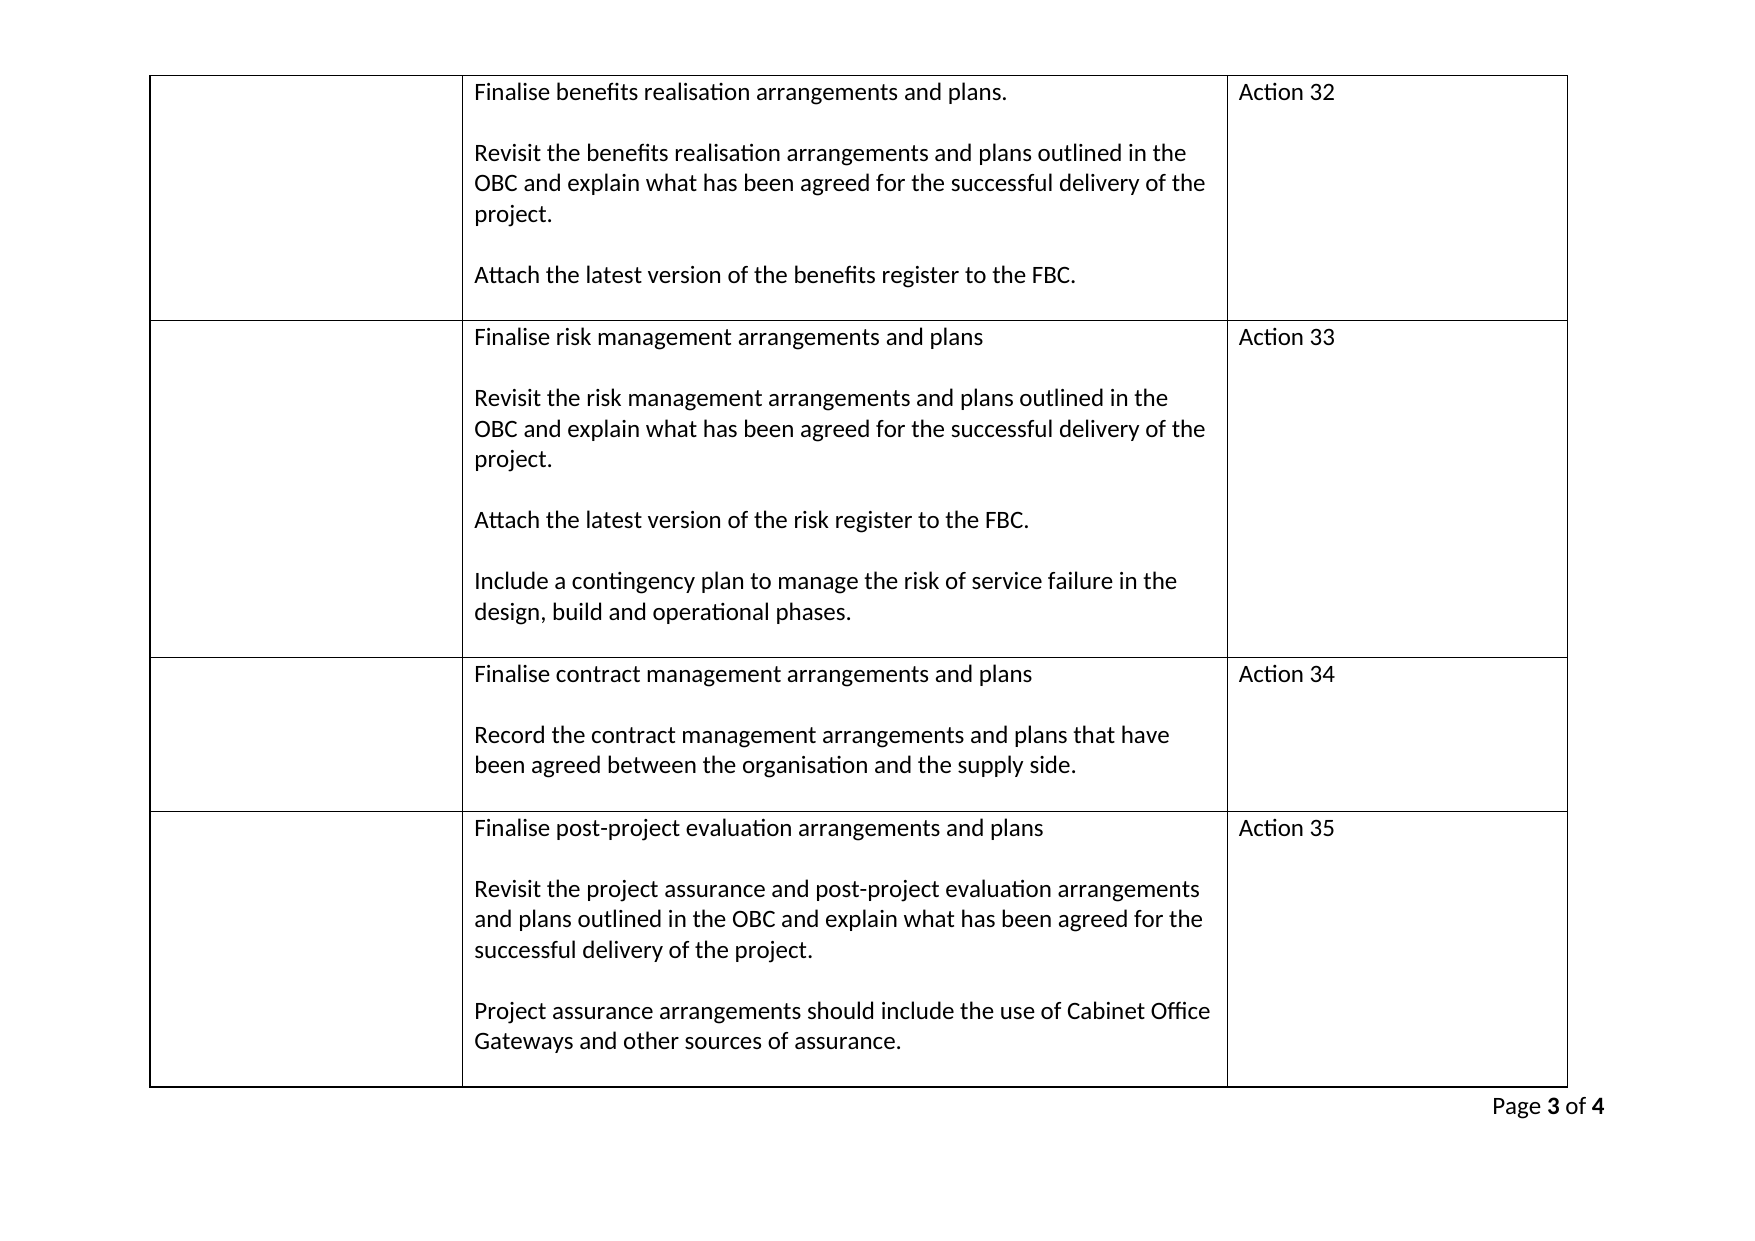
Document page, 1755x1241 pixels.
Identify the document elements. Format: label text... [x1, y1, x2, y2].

table_cell Finalise benefits realisation arrangements and plans. Revisit the benefits realisation arrangements and plans outlined in the OBC and explain what has been agreed for the successful delivery of the project. Attach the latest version of the benefits register to the FBC. [463, 76, 1227, 320]
table_cell [151, 76, 462, 320]
table_cell [151, 321, 462, 657]
table_cell Action 32 [1228, 76, 1567, 320]
table_cell Finalise post-project evaluation arrangements and plans Revisit the project assurance and post-project evaluation arrangements and plans outlined in the OBC and explain what has been agreed for the successful delivery of the project. Project assurance arrangements should include the use of Cabinet Office Gateways and other sources of assurance. [463, 812, 1227, 1086]
table_cell Action 33 [1228, 321, 1567, 657]
table_cell [151, 658, 462, 811]
table_cell Action 34 [1228, 658, 1567, 811]
table_cell [151, 812, 462, 1086]
table_cell Finalise contract management arrangements and plans Record the contract management arrangements and plans that have been agreed between the organisation and the supply side. [463, 658, 1227, 811]
table_cell Action 35 [1228, 812, 1567, 1086]
table_cell Finalise risk management arrangements and plans Revisit the risk management arrangements and plans outlined in the OBC and explain what has been agreed for the successful delivery of the project. Attach the latest version of the risk register to the FBC. Include a contingency plan to manage the risk of service failure in the design, build and operational phases. [463, 321, 1227, 657]
